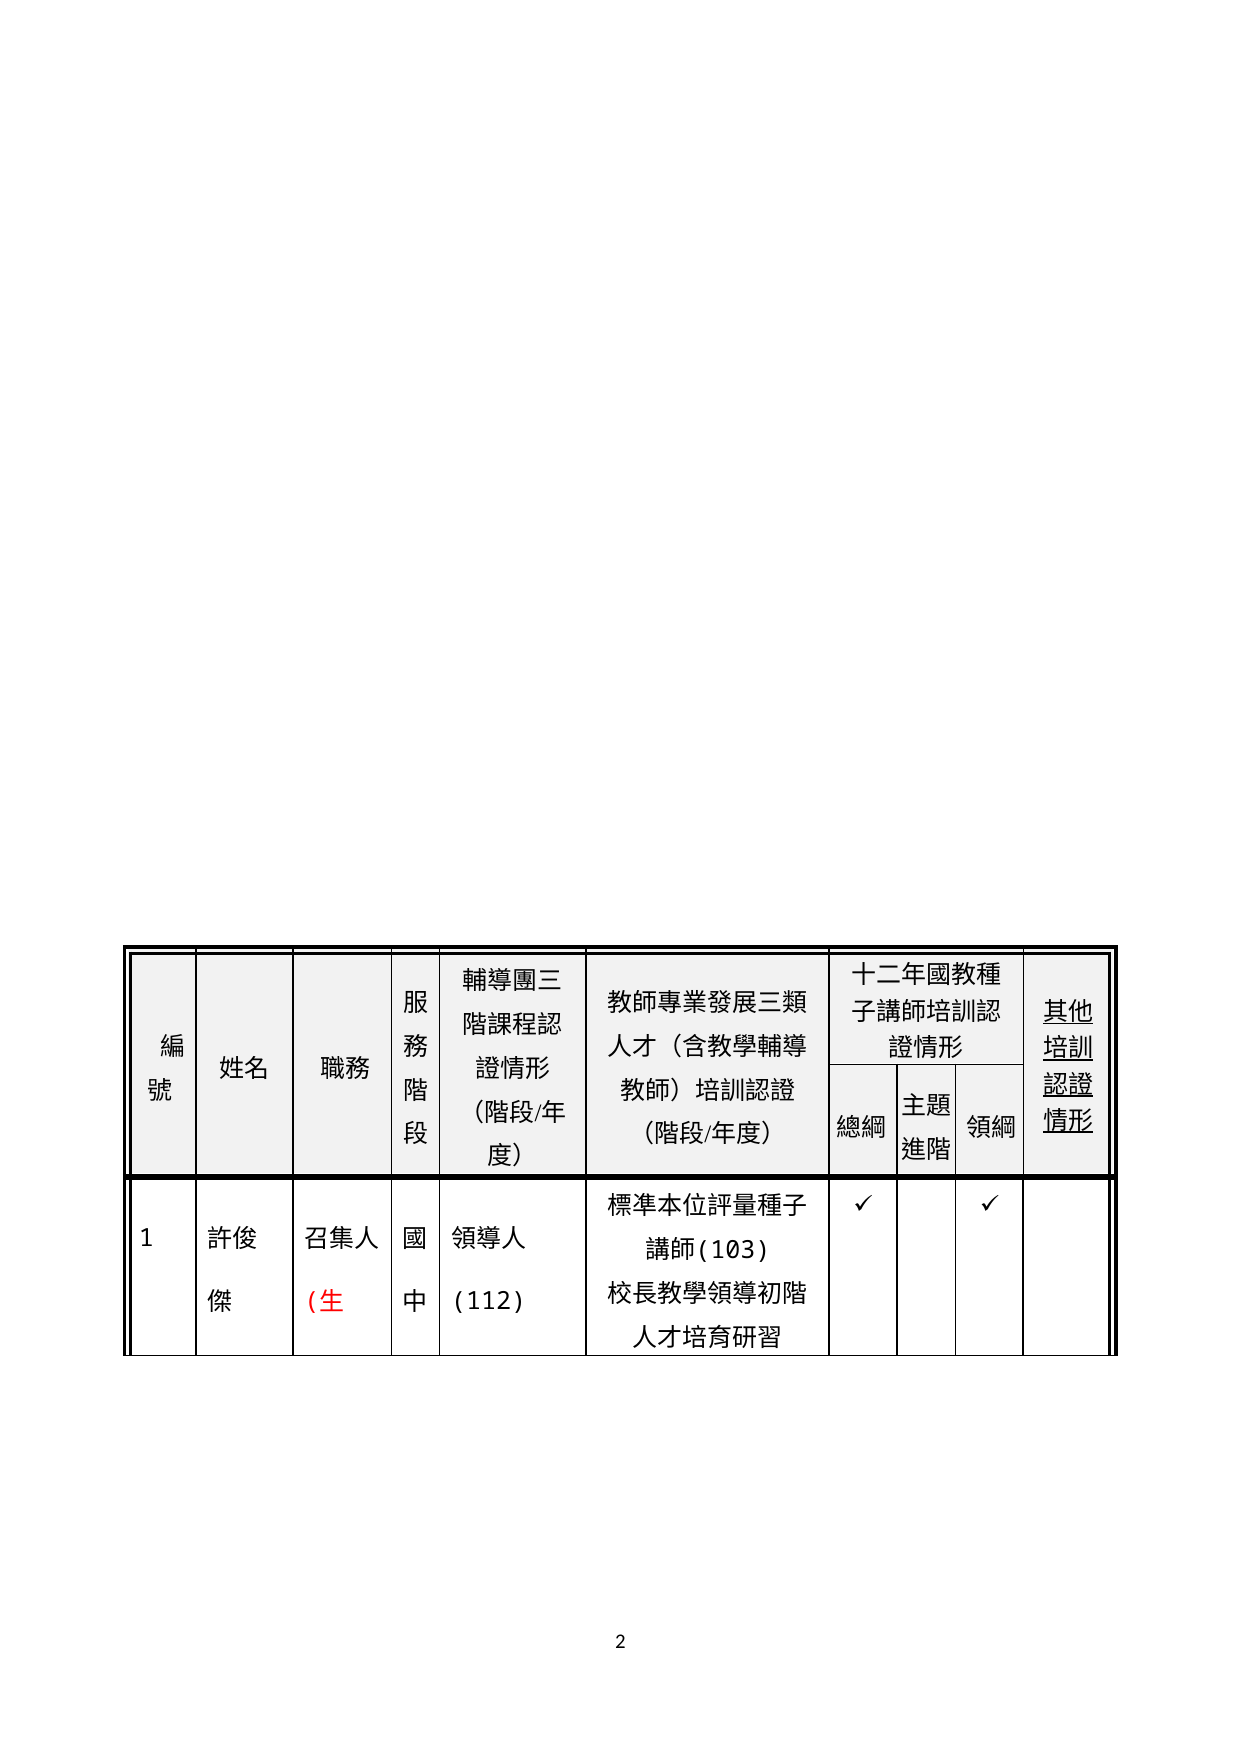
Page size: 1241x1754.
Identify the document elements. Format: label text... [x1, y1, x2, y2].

table_cell 總綱 [830, 1065, 896, 1173]
table_cell [898, 1180, 955, 1355]
table_header 編號 [128, 949, 195, 1173]
table_cell  [830, 1180, 896, 1355]
table_header 姓名 [197, 955, 292, 1173]
table_cell 領綱 [956, 1065, 1023, 1173]
table_cell 標凖本位評量種子講師(103) 校長教學領導初階人才培育研習 [587, 1180, 828, 1355]
table_header 其他培訓認證情形 [1024, 949, 1113, 1173]
table_cell 領導人(112) [440, 1180, 585, 1355]
table_cell [1024, 1180, 1108, 1355]
table_cell 召集人 (生 [294, 1180, 391, 1355]
table_cell 國中 [392, 1180, 439, 1355]
table_cell 主題 進階 [898, 1065, 955, 1173]
table_header 服務 階段 [392, 955, 439, 1173]
table_header 職務 [294, 955, 391, 1173]
table_header 教師專業發展三類人才（含教學輔導教師）培訓認證 （階段/年度） [587, 955, 828, 1173]
table_cell 1 [132, 1180, 195, 1355]
table_cell  [956, 1180, 1022, 1355]
table_header 輔導團三階課程認證情形（階段/年度） [440, 955, 585, 1173]
table_header 十二年國教種子講師培訓認證情形 [830, 955, 1023, 1063]
table_cell 許俊傑 [197, 1180, 292, 1355]
